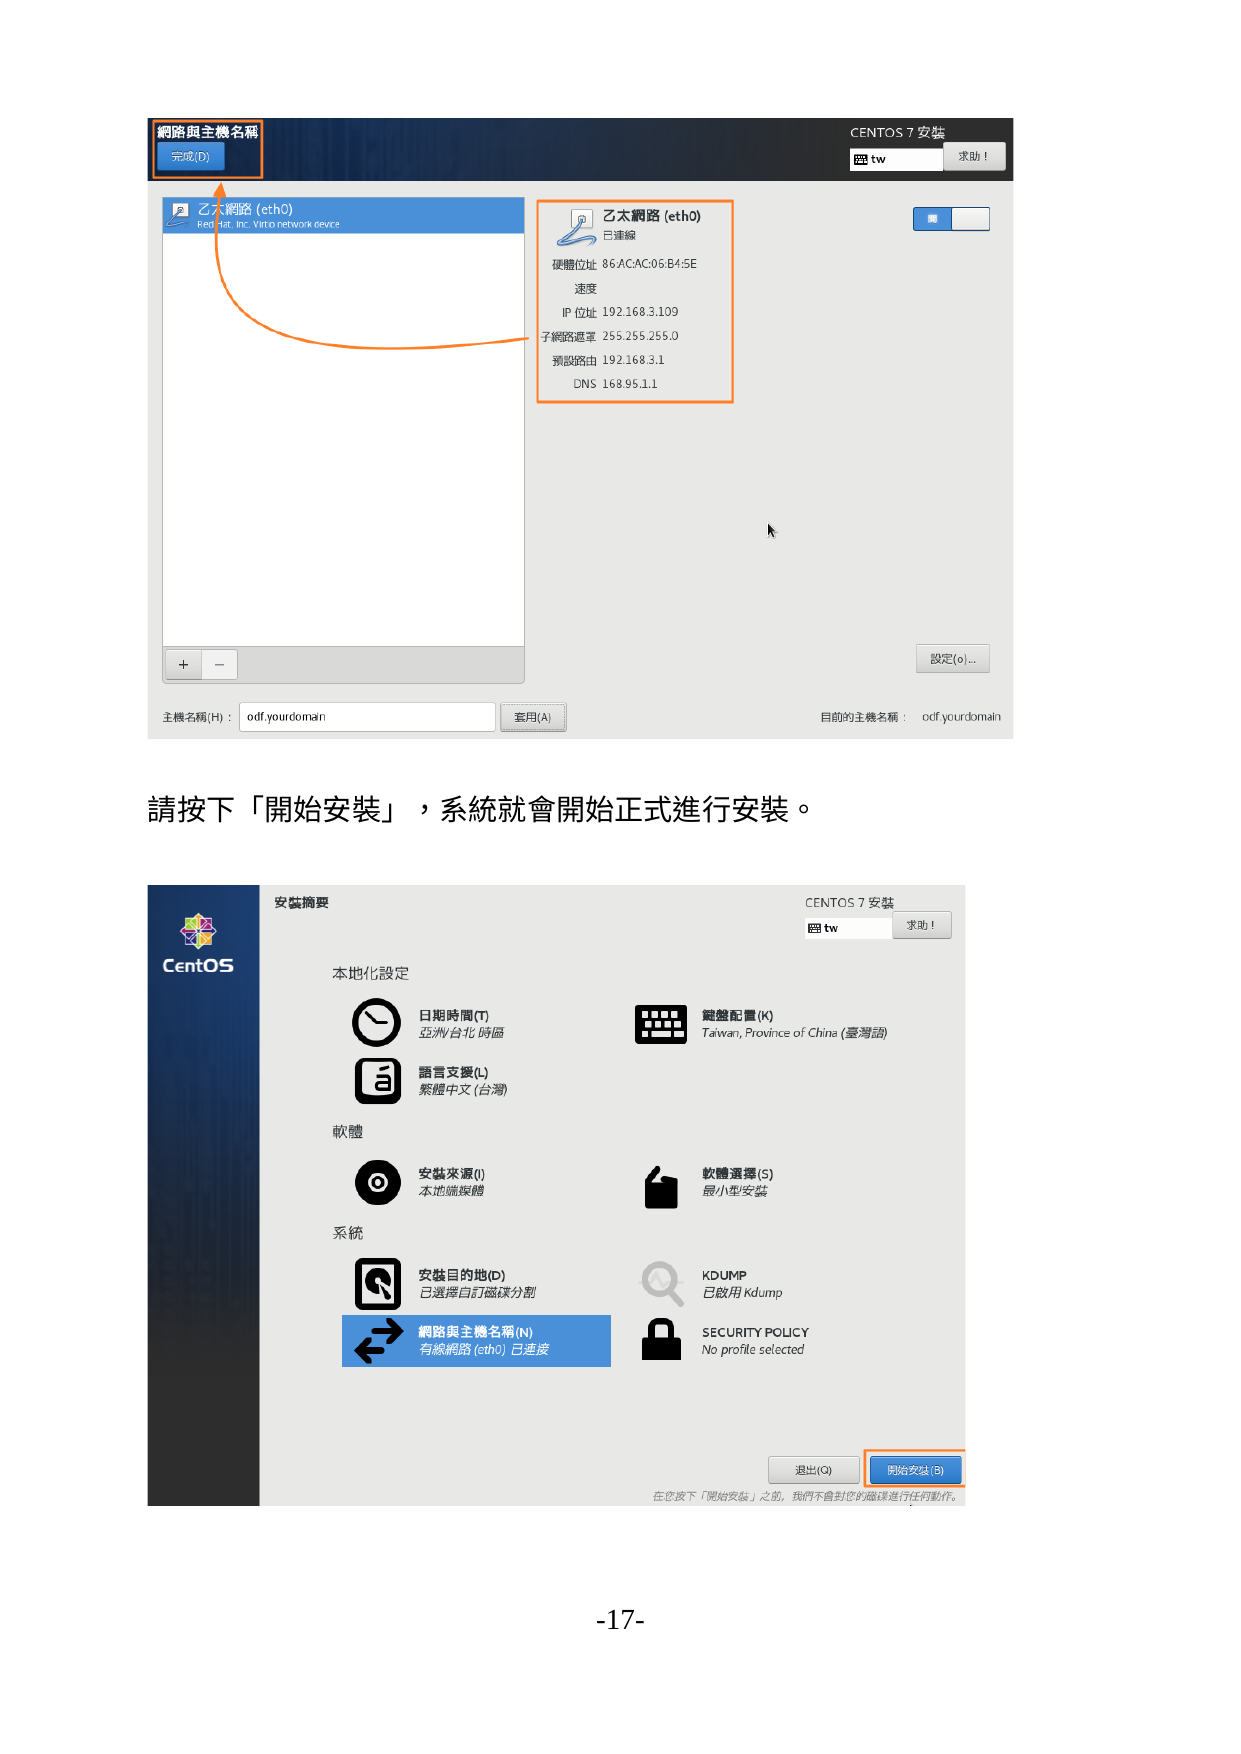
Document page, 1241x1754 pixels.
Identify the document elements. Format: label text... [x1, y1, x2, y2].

picture [147, 885, 966, 1506]
text 請按下「開始安裝」，系統就會開始正式進行安裝。 [148, 786, 1122, 829]
picture [147, 118, 1014, 739]
